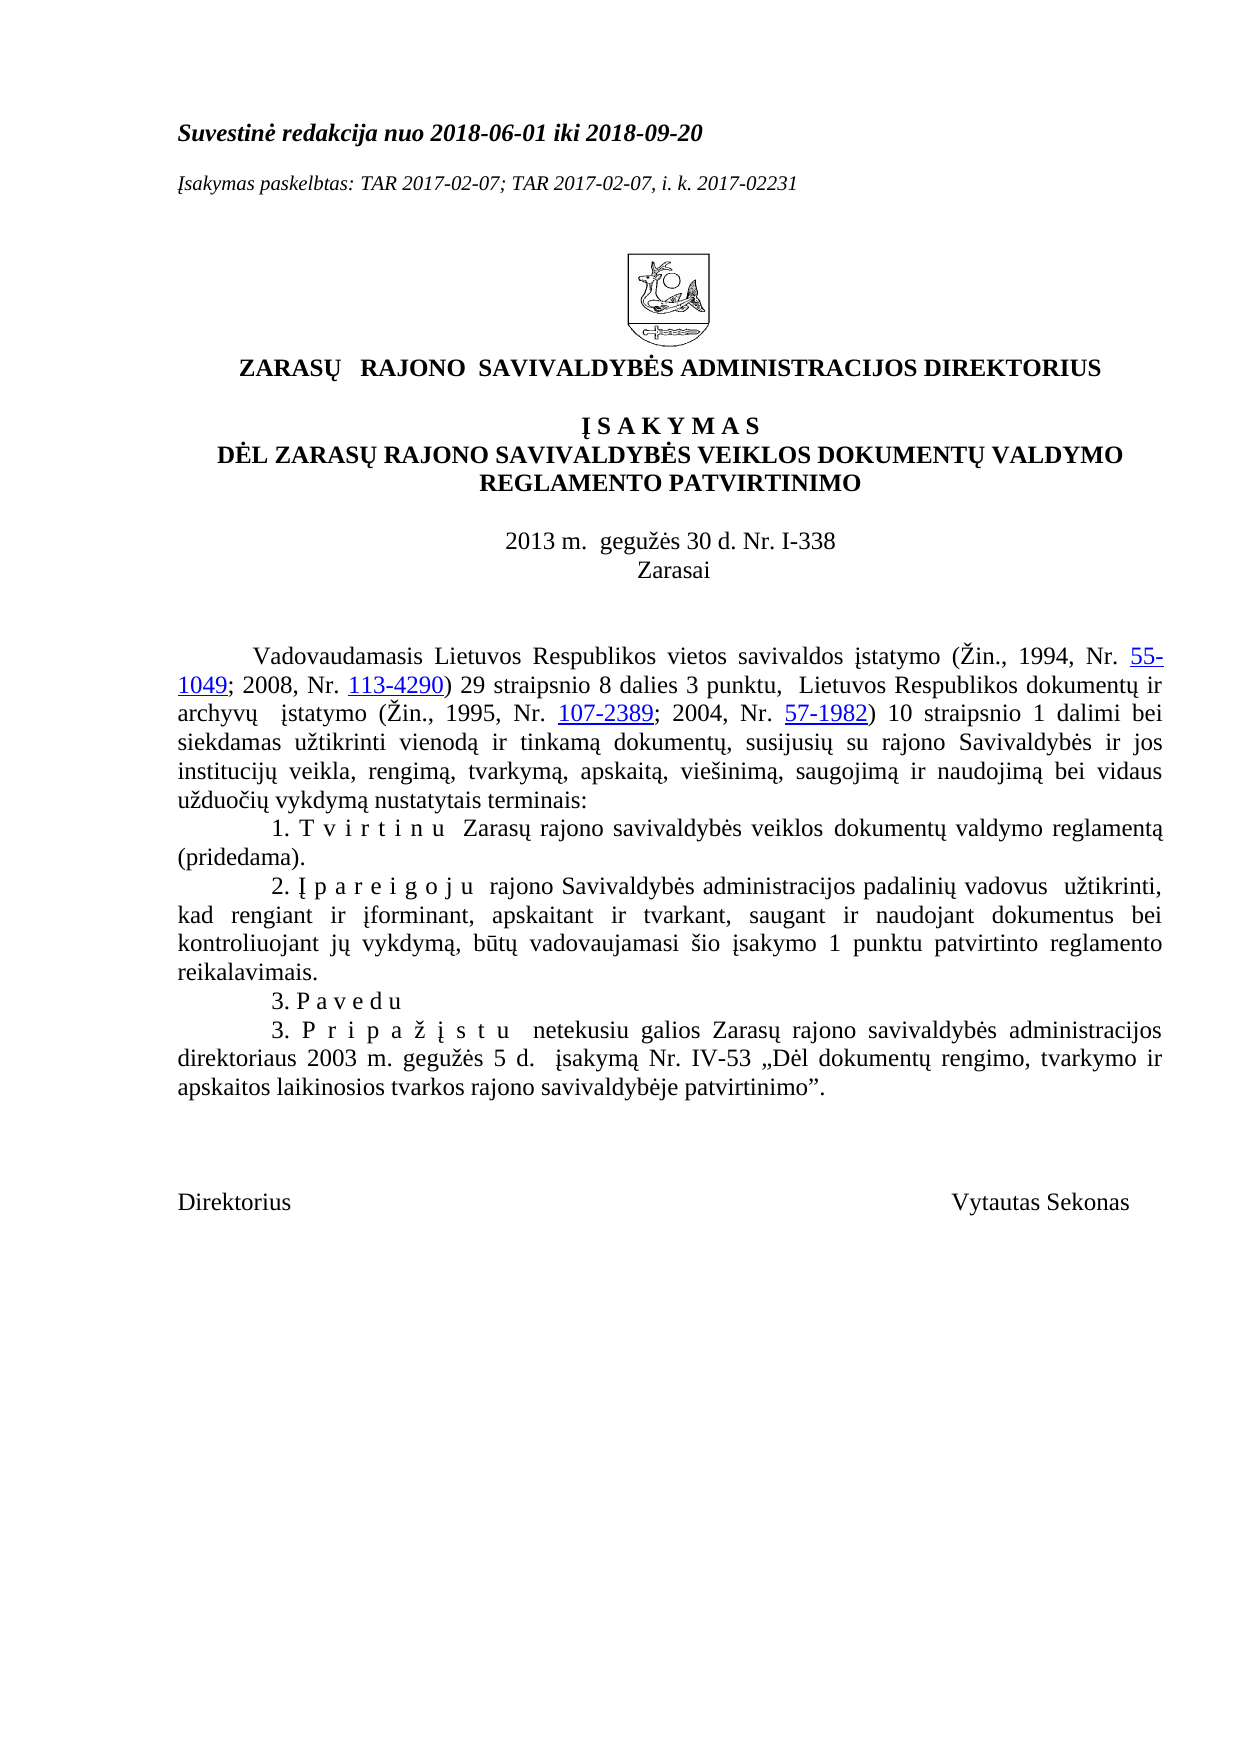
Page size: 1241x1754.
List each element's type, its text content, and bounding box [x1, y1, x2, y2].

text 1. T v i r t i n u Zarasų rajono savivaldybės veiklos dokumentų valdymo reglamentą (pridedama). [177, 813, 1163, 871]
text 3. P r i p a ž į s t u netekusiu galios Zarasų rajono savivaldybės administracijos direktoriaus 2003 m. gegužės 5 d. įsakymą Nr. IV-53 „Dėl dokumentų rengimo, tvarkymo ir apskaitos laikinosios tvarkos rajono savivaldybėje patvirtinimo”. [177, 1015, 1163, 1101]
text 3. P a v e d u [177, 986, 1163, 1015]
text DĖL ZARASŲ RAJONO SAVIVALDYBĖS VEIKLOS DOKUMENTŲ VALDYMO REGLAMENTO PATVIRTINIMO [177, 440, 1163, 497]
text Direktorius Vytautas Sekonas [177, 1187, 1163, 1216]
text Suvestinė redakcija nuo 2018-06-01 iki 2018-09-20 [177, 118, 1163, 147]
text 2. Į p a r e i g o j u rajono Savivaldybės administracijos padalinių vadovus užtikrinti, kad rengiant ir įforminant, apskaitant ir tvarkant, saugant ir naudojant dokumentus bei kontroliuojant jų vykdymą, būtų vadovaujamasi šio įsakymo 1 punktu patvirtinto reglamento reikalavimais. [177, 871, 1163, 986]
text 2013 m. gegužės 30 d. Nr. I-338 [177, 526, 1163, 555]
text Įsakymas paskelbtas: TAR 2017-02-07; TAR 2017-02-07, i. k. 2017-02231 [177, 171, 1163, 195]
text Vadovaudamasis Lietuvos Respublikos vietos savivaldos įstatymo (Žin., 1994, Nr. 55-1049; 2008, Nr. 113-4290) 29 straipsnio 8 dalies 3 punktu, Lietuvos Respublikos dokumentų ir archyvų įstatymo (Žin., 1995, Nr. 107-2389; 2004, Nr. 57-1982) 10 straipsnio 1 dalimi bei siekdamas užtikrinti vienodą ir tinkamą dokumentų, susijusių su rajono Savivaldybės ir jos institucijų veikla, rengimą, tvarkymą, apskaitą, viešinimą, saugojimą ir naudojimą bei vidaus užduočių vykdymą nustatytais terminais: [177, 641, 1163, 813]
text Zarasai [177, 555, 1170, 583]
text Į S A K Y M A S [177, 411, 1163, 440]
text ZARASŲ RAJONO SAVIVALDYBĖS ADMINISTRACIJOS DIREKTORIUS [177, 353, 1163, 382]
